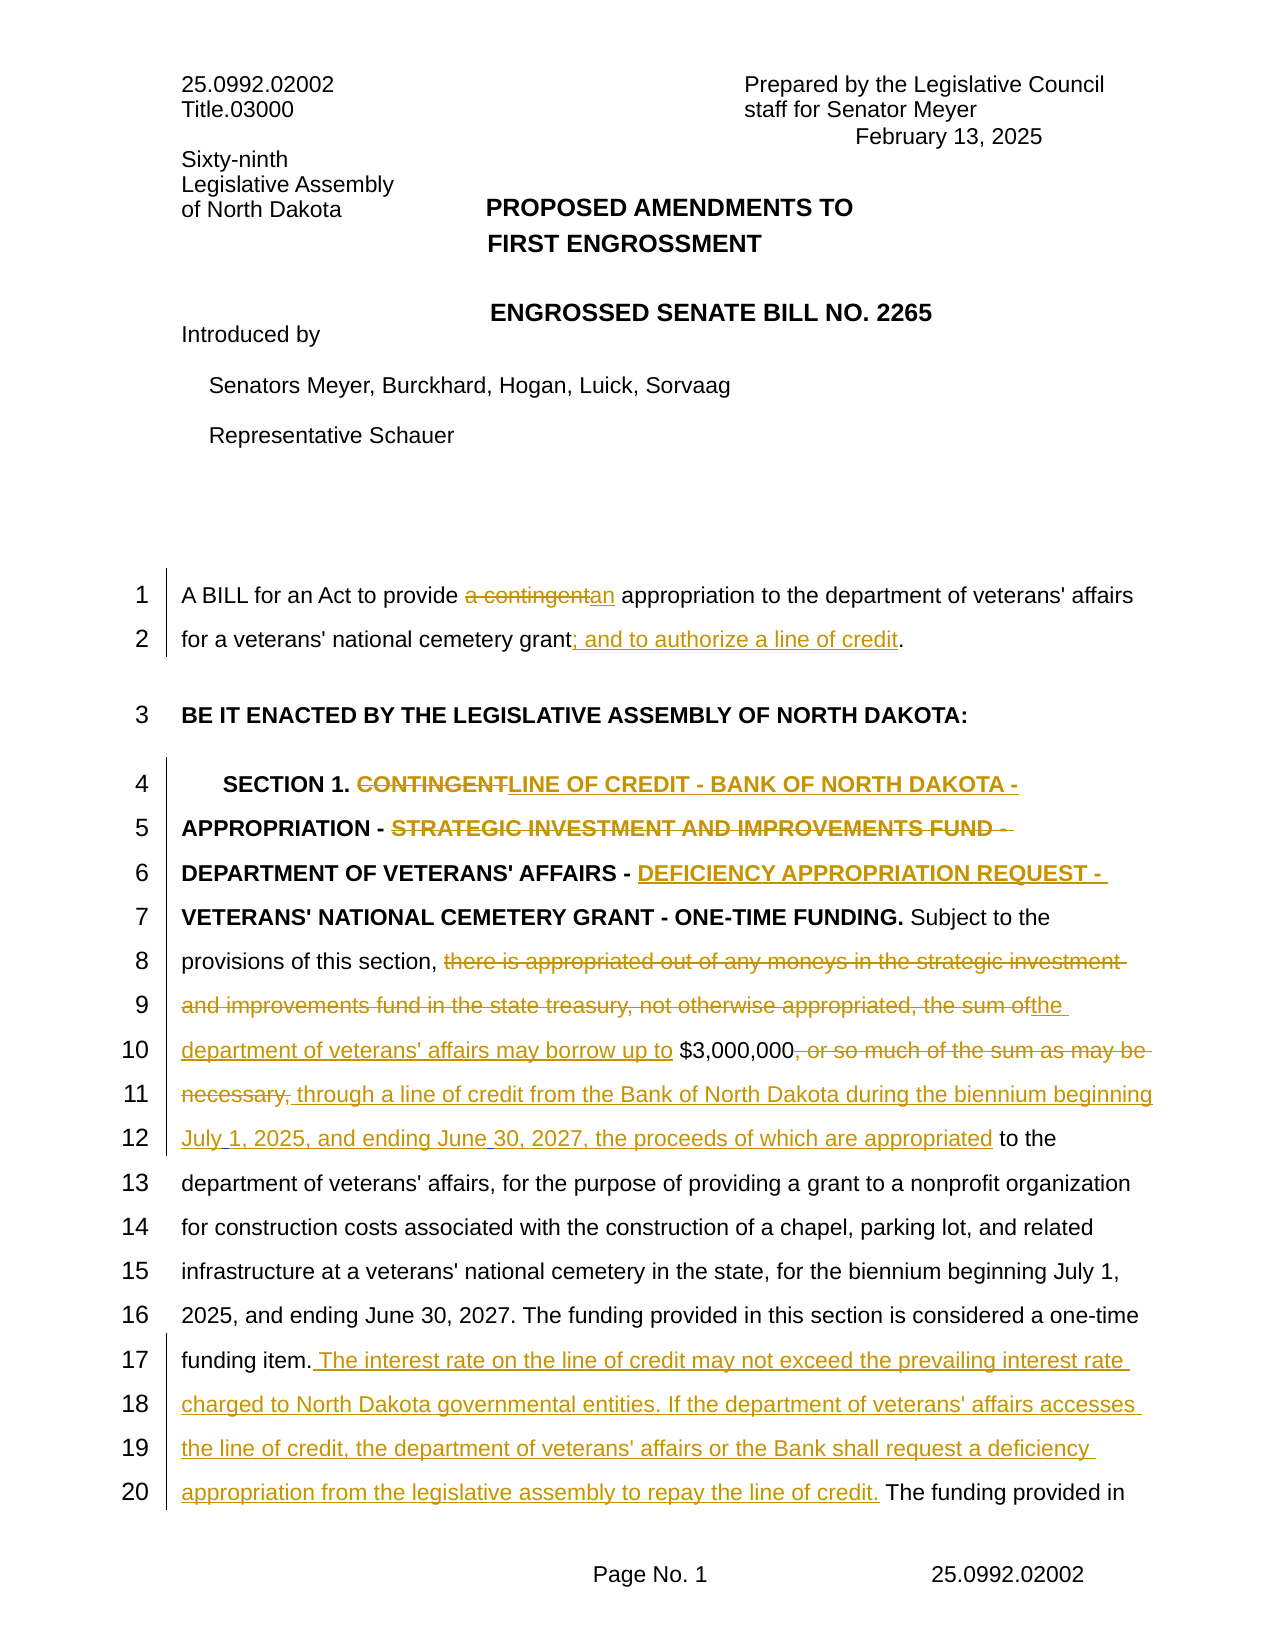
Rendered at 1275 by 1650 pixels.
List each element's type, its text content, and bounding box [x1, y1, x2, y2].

table_header 25.0992.02002 Title. [181, 73, 744, 123]
text of North Dakota [181, 198, 1154, 223]
text Legislative Assembly [181, 173, 1154, 198]
table_cell February 13, 2025 [744, 123, 1153, 173]
title PROPOSED AMENDMENTS TO [486, 192, 872, 221]
title A BILL for an Act to provide an appropriation to the department of veterans' affairs for a veterans' national cemetery grant; and to authorize a line of credit. [181, 568, 1154, 657]
table_cell Sixty-ninth [181, 123, 744, 173]
title FIRST ENGROSSMENT [487, 231, 762, 258]
text Senators Meyer, Burckhard, Hogan, Luick, Sorvaag [208, 375, 1154, 398]
table_header Prepared by the Legislative Council staff for Senator Meyer [744, 73, 1153, 123]
title ENGROSSED Senate BILL NO. 2265 [490, 297, 932, 326]
text Representative Schauer [208, 425, 1154, 448]
text Introduced by [181, 323, 1154, 348]
text BE IT ENACTED BY THE LEGISLATIVE ASSEMBLY OF NORTH DAKOTA: [181, 688, 1154, 732]
text SECTION 1. LINE OF CREDIT - BANK OF NORTH DAKOTA - APPROPRIATION - DEPARTMENT OF VETERANS' AFFAIRS - DEFICIENCY APPROPRIATION REQUEST - VETERANS' NATIONAL CEMETERY GRANT - ONE‑TIME FUNDING. Subject to the provisions of this section, the department of veterans' affairs may borrow up to $3,000,000 through a line of credit from the Bank of North Dakota during the biennium beginning July 1, 2025, and ending June 30, 2027, the proceeds of which are appropriated to the department of veterans' affairs, for the purpose of providing a grant to a nonprofit organization for construction costs associated with the construction of a chapel, parking lot, and related infrastructure at a veterans' national cemetery in the state, for the biennium beginning July 1, 2025, and ending June 30, 2027. The funding provided in this section is considered a one-time funding item. The interest rate on the line of credit may not exceed the prevailing interest rate charged to North Dakota governmental entities. If the department of veterans' affairs accesses the line of credit, the department of veterans' affairs or the Bank shall request a deficiency appropriation from the legislative assembly to repay the line of credit. The funding provided in this section is available only upon certification by the department of veterans' affairs to the director of the office of management and budget that the United States department of veterans affairs national cemetery administration will provide planning and oversight for the project. [181, 757, 1154, 1510]
